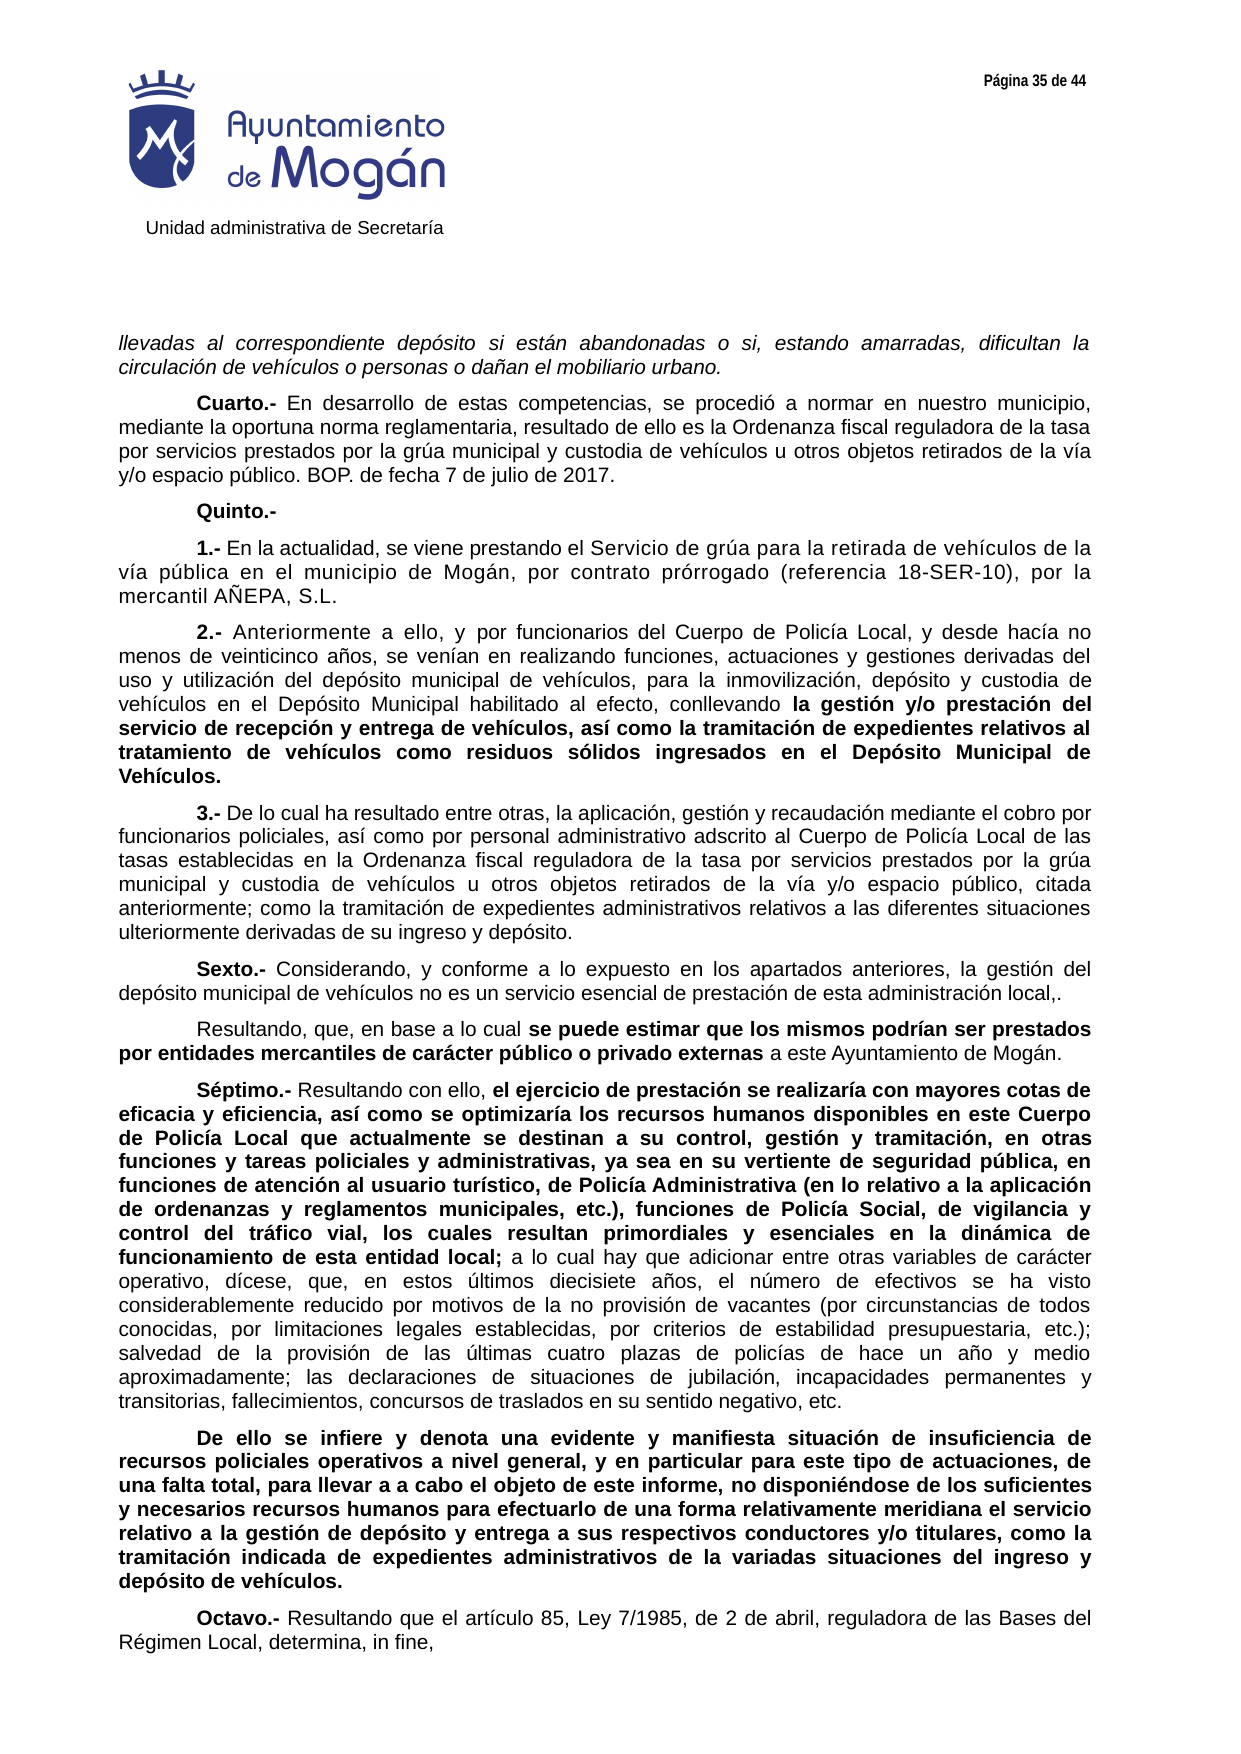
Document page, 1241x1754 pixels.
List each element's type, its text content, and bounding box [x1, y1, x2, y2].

text De ello se infiere y denota una evidente y manifiesta situación de insuficiencia de recursos policiales operativos a nivel general, y en particular para este tipo de actuaciones, de una falta total, para llevar a a cabo el objeto de este informe, no disponiéndose de los suficientes y necesarios recursos humanos para efectuarlo de una forma relativamente meridiana el servicio relativo a la gestión de depósito y entrega a sus respectivos conductores y/o titulares, como la tramitación indicada de expedientes administrativos de la variadas situaciones del ingreso y depósito de vehículos. [118, 1425, 1092, 1593]
text 1.- En la actualidad, se viene prestando el Servicio de grúa para la retirada de vehículos de la vía pública en el municipio de Mogán, por contrato prórrogado (referencia 18-SER-10), por la mercantil AÑEPA, S.L. [118, 536, 1092, 608]
text Octavo.- Resultando que el artículo 85, Ley 7/1985, de 2 de abril, reguladora de las Bases del Régimen Local, determina, in fine, [118, 1606, 1092, 1653]
text llevadas al correspondiente depósito si están abandonadas o si, estando amarradas, dificultan la circulación de vehículos o personas o dañan el mobiliario urbano. [118, 331, 1092, 378]
text Séptimo.- Resultando con ello, el ejercicio de prestación se realizaría con mayores cotas de eficacia y eficiencia, así como se optimizaría los recursos humanos disponibles en este Cuerpo de Policía Local que actualmente se destinan a su control, gestión y tramitación, en otras funciones y tareas policiales y administrativas, ya sea en su vertiente de seguridad pública, en funciones de atención al usuario turístico, de Policía Administrativa (en lo relativo a la aplicación de ordenanzas y reglamentos municipales, etc.), funciones de Policía Social, de vigilancia y control del tráfico vial, los cuales resultan primordiales y esenciales en la dinámica de funcionamiento de esta entidad local; a lo cual hay que adicionar entre otras variables de carácter operativo, dícese, que, en estos últimos diecisiete años, el número de efectivos se ha visto considerablemente reducido por motivos de la no provisión de vacantes (por circunstancias de todos conocidas, por limitaciones legales establecidas, por criterios de estabilidad presupuestaria, etc.); salvedad de la provisión de las últimas cuatro plazas de policías de hace un año y medio aproximadamente; las declaraciones de situaciones de jubilación, incapacidades permanentes y transitorias, fallecimientos, concursos de traslados en su sentido negativo, etc. [118, 1077, 1092, 1413]
text Sexto.- Considerando, y conforme a lo expuesto en los apartados anteriores, la gestión del depósito municipal de vehículos no es un servicio esencial de prestación de esta administración local,. [118, 957, 1092, 1004]
picture [128, 70, 445, 206]
text Resultando, que, en base a lo cual se puede estimar que los mismos podrían ser prestados por entidades mercantiles de carácter público o privado externas a este Ayuntamiento de Mogán. [118, 1017, 1092, 1065]
text Quinto.- [118, 499, 1092, 523]
text 2.- Anteriormente a ello, y por funcionarios del Cuerpo de Policía Local, y desde hacía no menos de veinticinco años, se venían en realizando funciones, actuaciones y gestiones derivadas del uso y utilización del depósito municipal de vehículos, para la inmovilización, depósito y custodia de vehículos en el Depósito Municipal habilitado al efecto, conllevando la gestión y/o prestación del servicio de recepción y entrega de vehículos, así como la tramitación de expedientes relativos al tratamiento de vehículos como residuos sólidos ingresados en el Depósito Municipal de Vehículos. [118, 620, 1092, 788]
text Cuarto.- En desarrollo de estas competencias, se procedió a normar en nuestro municipio, mediante la oportuna norma reglamentaria, resultado de ello es la Ordenanza fiscal reguladora de la tasa por servicios prestados por la grúa municipal y custodia de vehículos u otros objetos retirados de la vía y/o espacio público. BOP. de fecha 7 de julio de 2017. [118, 391, 1092, 487]
text 3.- De lo cual ha resultado entre otras, la aplicación, gestión y recaudación mediante el cobro por funcionarios policiales, así como por personal administrativo adscrito al Cuerpo de Policía Local de las tasas establecidas en la Ordenanza fiscal reguladora de la tasa por servicios prestados por la grúa municipal y custodia de vehículos u otros objetos retirados de la vía y/o espacio público, citada anteriormente; como la tramitación de expedientes administrativos relativos a las diferentes situaciones ulteriormente derivadas de su ingreso y depósito. [118, 800, 1092, 944]
